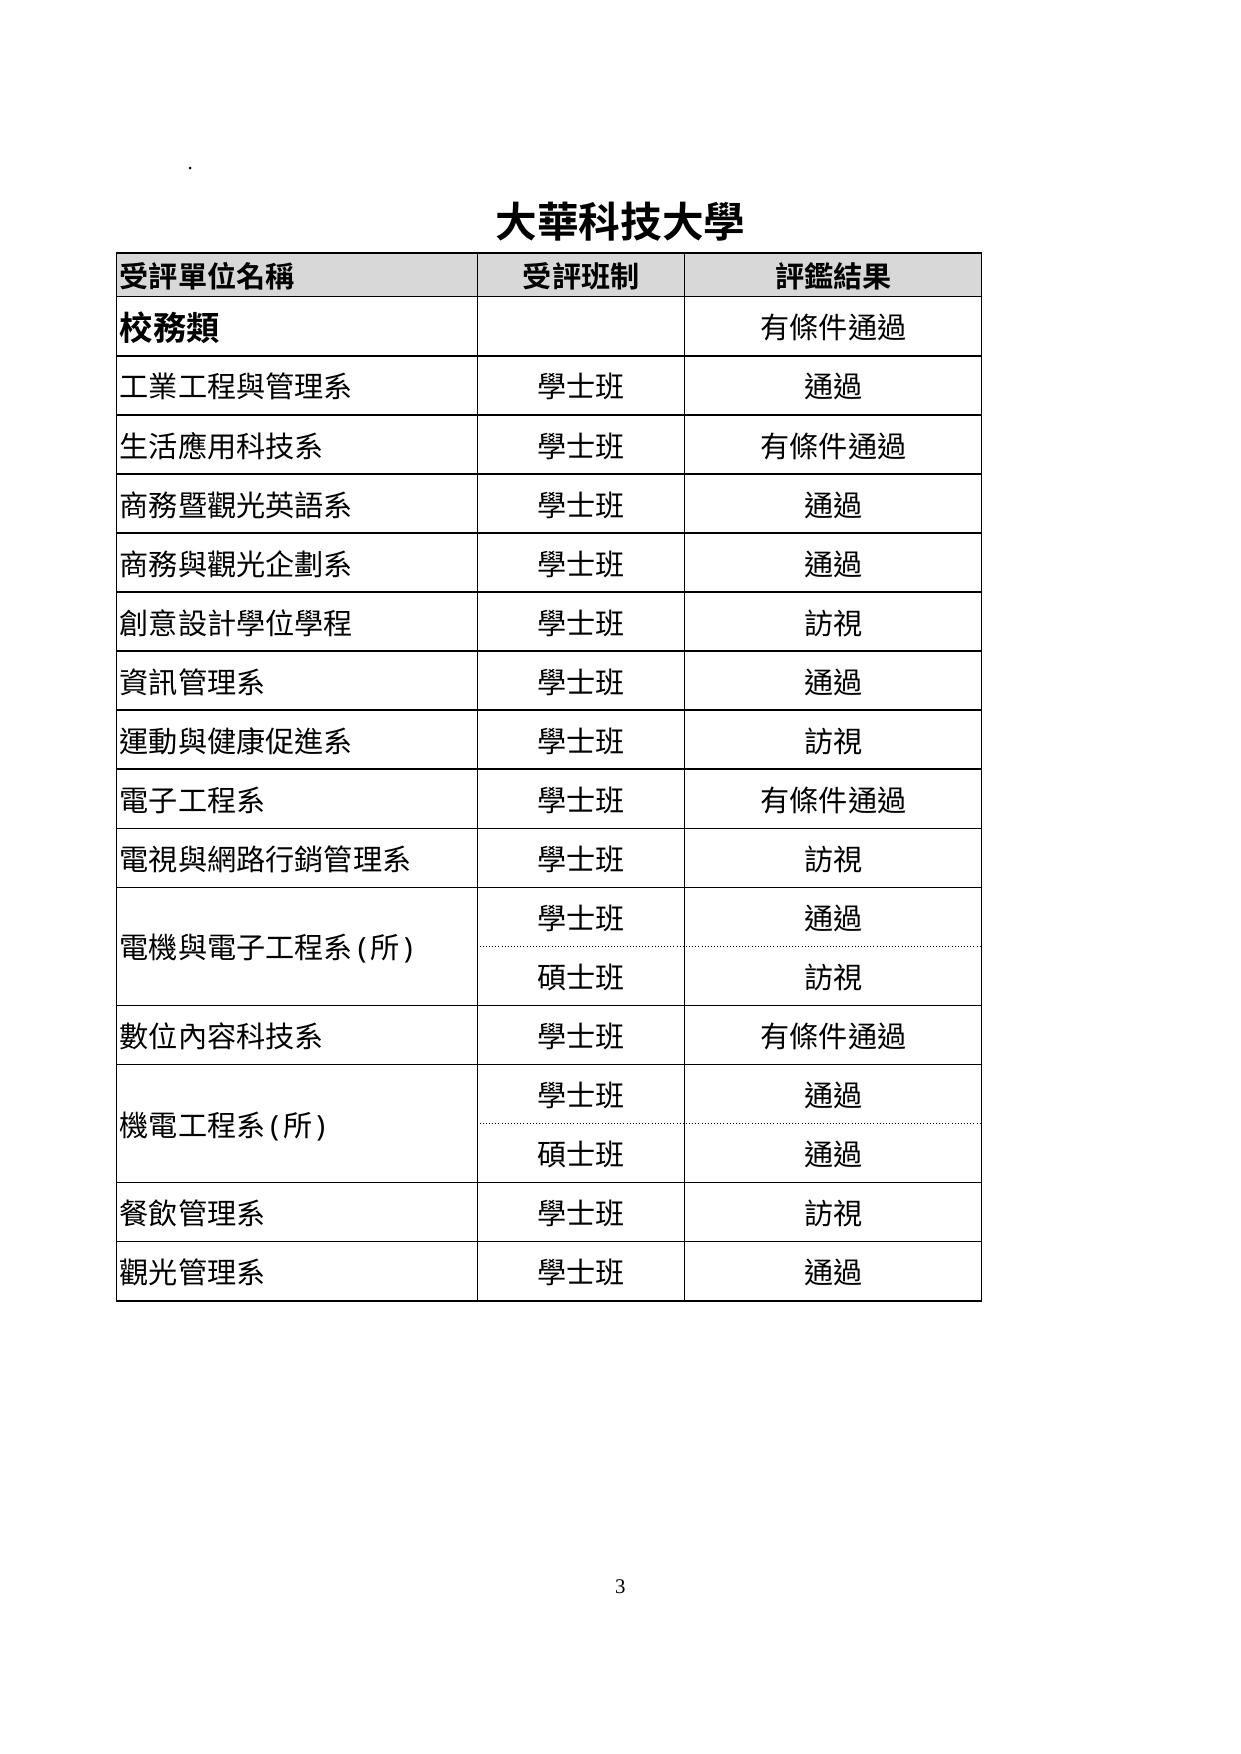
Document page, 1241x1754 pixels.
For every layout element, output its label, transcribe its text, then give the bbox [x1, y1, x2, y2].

table_cell 學士班 [478, 829, 684, 886]
table_cell 創意設計學位學程 [117, 593, 477, 650]
table_cell 訪視 [685, 946, 981, 1004]
table_cell 訪視 [685, 829, 981, 886]
table_cell 有條件通過 [685, 1006, 981, 1064]
table_cell 訪視 [685, 711, 981, 768]
table_cell 學士班 [478, 416, 684, 473]
table_cell 資訊管理系 [117, 652, 477, 709]
table_cell 電機與電子工程系(所) [117, 888, 477, 1004]
table_header 受評班制 [478, 254, 684, 296]
table_cell 通過 [685, 1242, 981, 1300]
table_cell 學士班 [478, 652, 684, 709]
table_cell 學士班 [478, 475, 684, 532]
table_cell 通過 [685, 357, 981, 414]
table_cell 工業工程與管理系 [117, 357, 477, 414]
table_cell 商務與觀光企劃系 [117, 534, 477, 591]
table_cell 通過 [685, 475, 981, 532]
table_cell 通過 [685, 1123, 981, 1182]
table_cell 運動與健康促進系 [117, 711, 477, 768]
table_cell 學士班 [478, 1065, 684, 1123]
table_header 評鑑結果 [685, 254, 981, 296]
table_cell 通過 [685, 534, 981, 591]
table_cell 碩士班 [478, 1123, 684, 1182]
table_cell 碩士班 [478, 946, 684, 1004]
table_cell 通過 [685, 652, 981, 709]
table_cell 通過 [685, 888, 981, 946]
table_cell 校務類 [117, 297, 477, 355]
table_cell 學士班 [478, 357, 684, 414]
table_cell 數位內容科技系 [117, 1006, 477, 1064]
table_cell 電視與網路行銷管理系 [117, 829, 477, 886]
table_cell 學士班 [478, 711, 684, 768]
table_cell [478, 297, 684, 355]
table_cell 學士班 [478, 1006, 684, 1064]
table_cell 有條件通過 [685, 297, 981, 355]
table_cell 學士班 [478, 1242, 684, 1300]
table_cell 有條件通過 [685, 770, 981, 827]
table_cell 通過 [685, 1065, 981, 1123]
table_cell 電子工程系 [117, 770, 477, 827]
table_cell 商務暨觀光英語系 [117, 475, 477, 532]
table_cell 訪視 [685, 593, 981, 650]
table_cell 訪視 [685, 1183, 981, 1241]
table_cell 有條件通過 [685, 416, 981, 473]
text 大華科技大學 [187, 189, 1053, 250]
table_cell 學士班 [478, 888, 684, 946]
table_header 受評單位名稱 [117, 254, 477, 296]
table_cell 機電工程系(所) [117, 1065, 477, 1182]
table_cell 學士班 [478, 593, 684, 650]
table_cell 餐飲管理系 [117, 1183, 477, 1241]
table_cell 生活應用科技系 [117, 416, 477, 473]
table_cell 學士班 [478, 534, 684, 591]
table_cell 觀光管理系 [117, 1242, 477, 1300]
table_cell 學士班 [478, 1183, 684, 1241]
table_cell 學士班 [478, 770, 684, 827]
